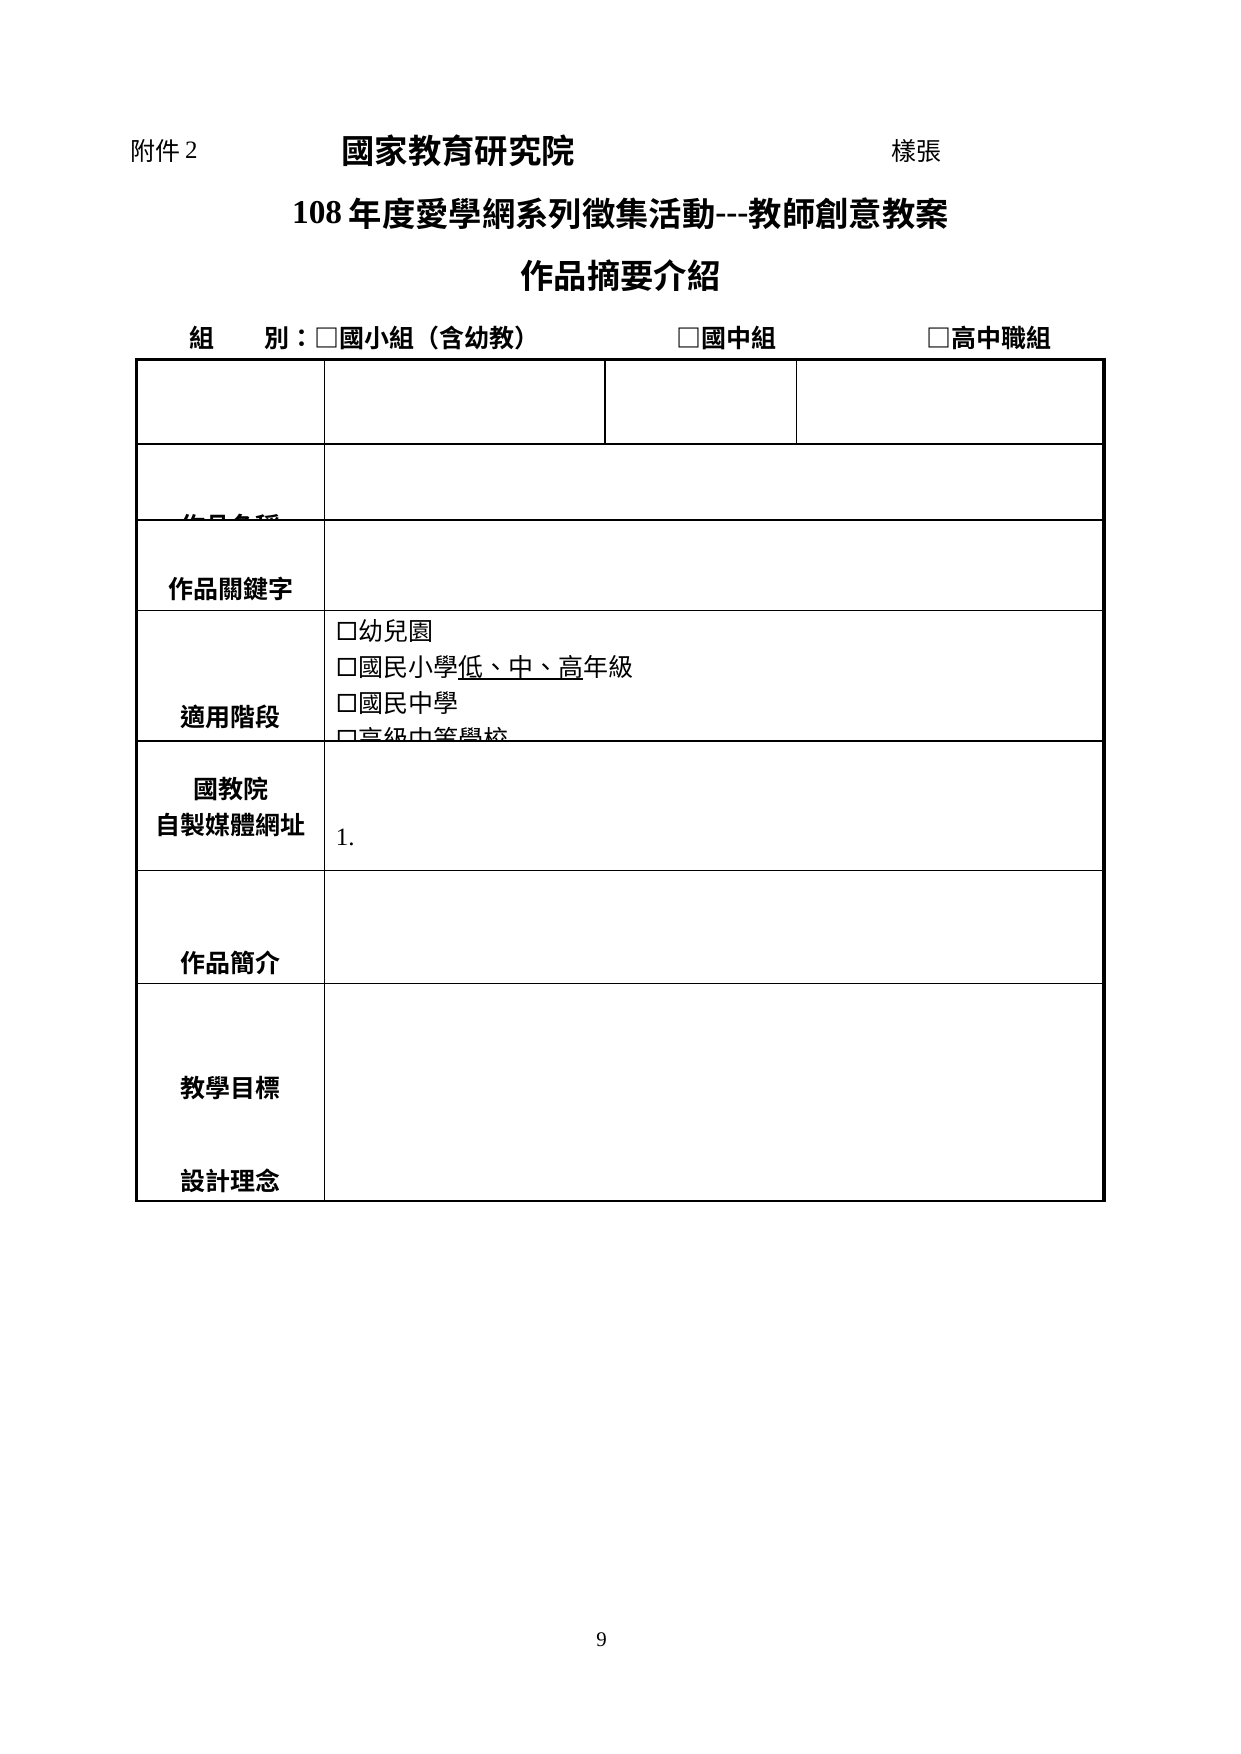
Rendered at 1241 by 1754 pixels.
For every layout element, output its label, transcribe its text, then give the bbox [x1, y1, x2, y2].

table_cell [325, 984, 1102, 1200]
table_cell 適用階段 [138, 611, 324, 740]
text 附件2 國家教育研究院 樣張 [130, 108, 1110, 170]
text 作品摘要介紹 [130, 233, 1110, 295]
table_header 作者姓名 [606, 361, 796, 443]
table_header 學習領域 [138, 361, 324, 443]
table_cell 教學目標 設計理念 [138, 984, 324, 1200]
table_cell [325, 871, 1102, 983]
table_cell 國教院 自製媒體網址 [138, 742, 324, 870]
table_cell [325, 445, 1102, 519]
table_header [325, 361, 604, 443]
text 108年度愛學網系列徵集活動---教師創意教案 [130, 170, 1110, 233]
text 組 別：□國小組（含幼教） □國中組 □高中職組 [130, 295, 1110, 358]
table_cell 作品名稱 [138, 445, 324, 519]
table_cell 作品關鍵字 (3-5個) [138, 521, 324, 610]
table_cell 作品簡介 [138, 871, 324, 983]
table_cell 1. 2. 3. [325, 742, 1102, 870]
table_header [797, 361, 1102, 443]
table_cell [325, 521, 1102, 610]
table_cell £幼兒園 £國民小學低、中、高年級 £國民中學 £高級中等學校 [325, 611, 1102, 740]
